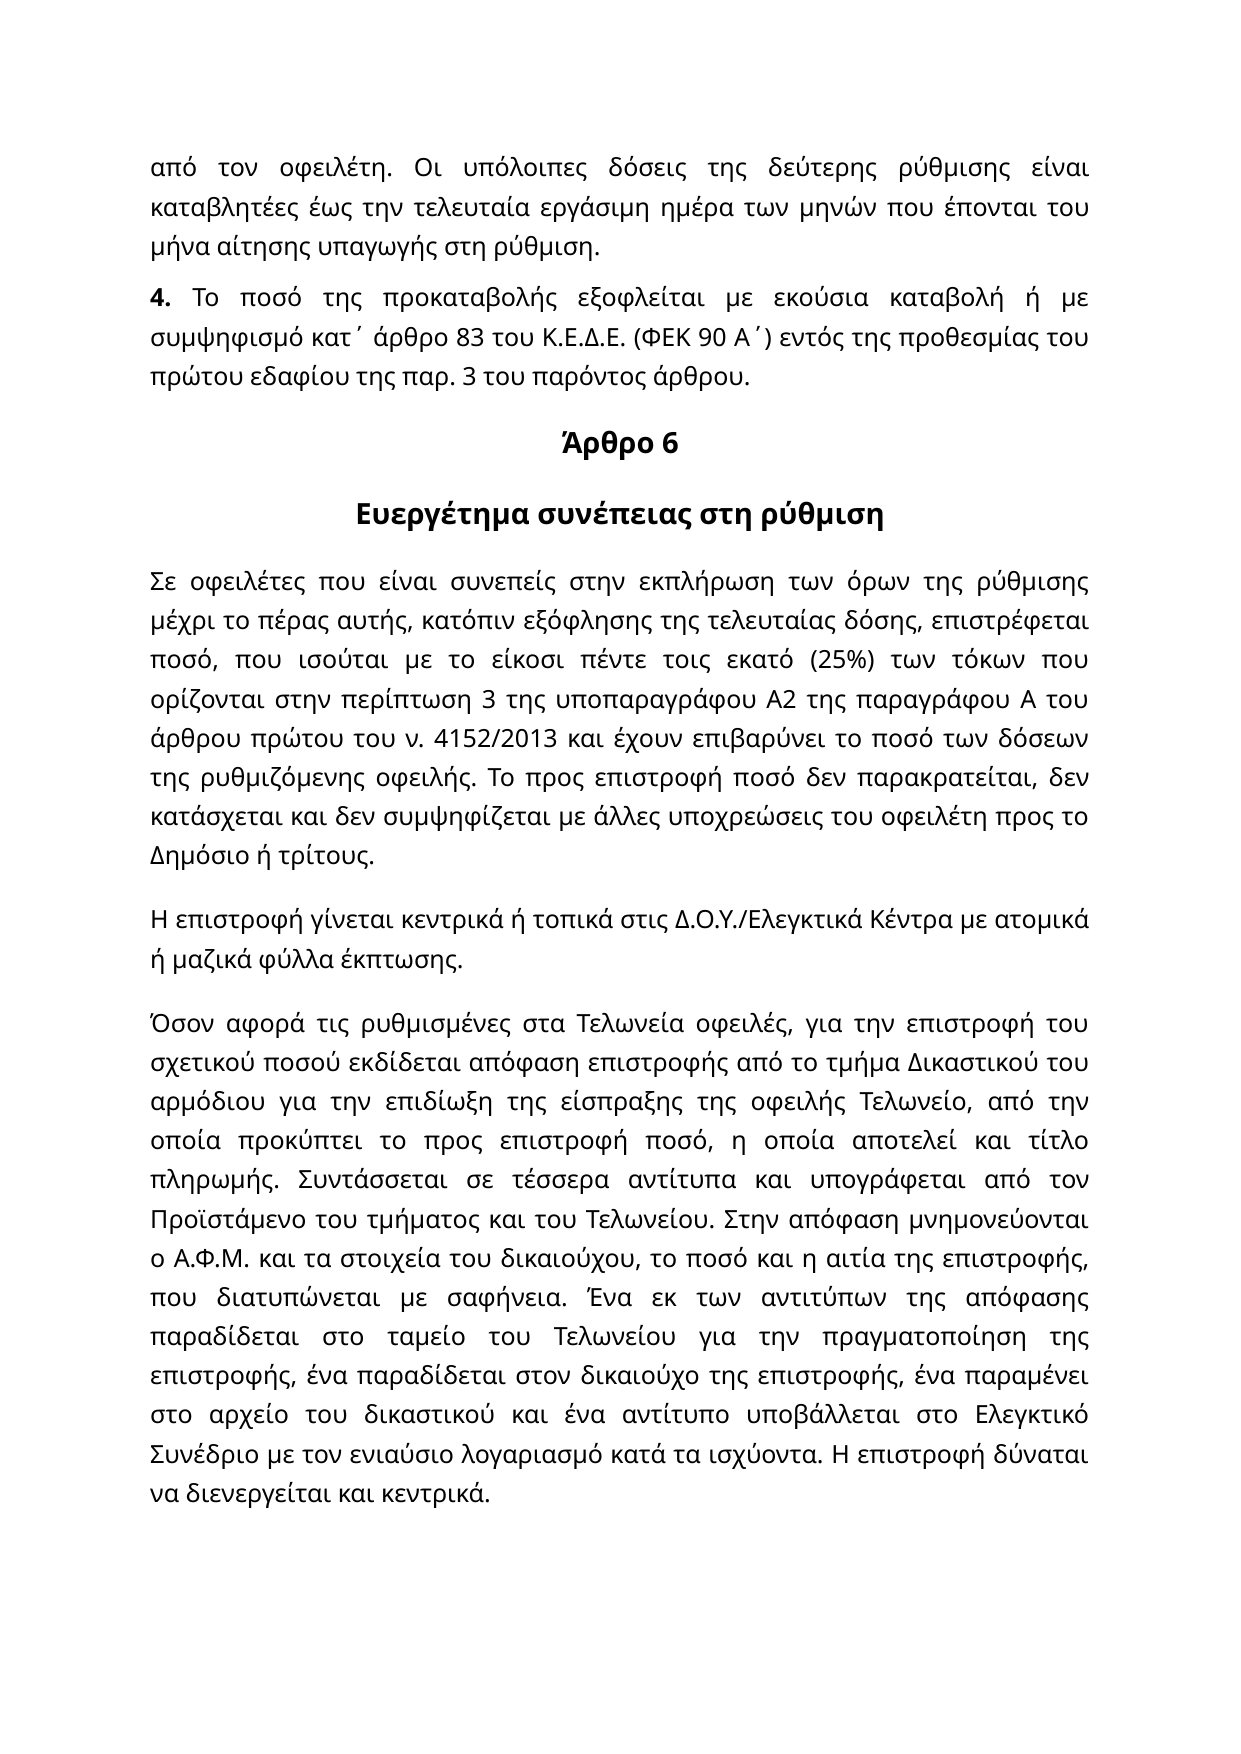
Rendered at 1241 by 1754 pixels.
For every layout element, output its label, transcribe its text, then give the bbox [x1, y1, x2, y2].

text Η επιστροφή γίνεται κεντρικά ή τοπικά στις Δ.Ο.Υ./Ελεγκτικά Κέντρα με ατομικά ή μαζικά φύλλα έκπτωσης. [150, 902, 1090, 975]
subtitle Άρθρο 6 [150, 422, 1090, 462]
text Όσον αφορά τις ρυθμισμένες στα Τελωνεία οφειλές, για την επιστροφή του σχετικού ποσού εκδίδεται απόφαση επιστροφής από το τμήμα Δικαστικού του αρμόδιου για την επιδίωξη της είσπραξης της οφειλής Τελωνείο, από την οποία προκύπτει το προς επιστροφή ποσό, η οποία αποτελεί και τίτλο πληρωμής. Συντάσσεται σε τέσσερα αντίτυπα και υπογράφεται από τον Προϊστάμενο του τμήματος και του Τελωνείου. Στην απόφαση μνημονεύονται ο Α.Φ.Μ. και τα στοιχεία του δικαιούχου, το ποσό και η αιτία της επιστροφής, που διατυπώνεται με σαφήνεια. Ένα εκ των αντιτύπων της απόφασης παραδίδεται στο ταμείο του Τελωνείου για την πραγματοποίηση της επιστροφής, ένα παραδίδεται στον δικαιούχο της επιστροφής, ένα παραμένει στο αρχείο του δικαστικού και ένα αντίτυπο υποβάλλεται στο Ελεγκτικό Συνέδριο με τον ενιαύσιο λογαριασμό κατά τα ισχύοντα. Η επιστροφή δύναται να διενεργείται και κεντρικά. [150, 1005, 1090, 1509]
text από τον οφειλέτη. Οι υπόλοιπες δόσεις της δεύτερης ρύθμισης είναι καταβλητέες έως την τελευταία εργάσιμη ημέρα των μηνών που έπονται του μήνα αίτησης υπαγωγής στη ρύθμιση. [150, 150, 1090, 262]
text Σε οφειλέτες που είναι συνεπείς στην εκπλήρωση των όρων της ρύθμισης μέχρι το πέρας αυτής, κατόπιν εξόφλησης της τελευταίας δόσης, επιστρέφεται ποσό, που ισούται με το είκοσι πέντε τοις εκατό (25%) των τόκων που ορίζονται στην περίπτωση 3 της υποπαραγράφου Α2 της παραγράφου Α του άρθρου πρώτου του ν. 4152/2013 και έχουν επιβαρύνει το ποσό των δόσεων της ρυθμιζόμενης οφειλής. Το προς επιστροφή ποσό δεν παρακρατείται, δεν κατάσχεται και δεν συμψηφίζεται με άλλες υποχρεώσεις του οφειλέτη προς το Δημόσιο ή τρίτους. [150, 564, 1090, 872]
subtitle Ευεργέτημα συνέπειας στη ρύθμιση [150, 493, 1090, 533]
text 4. Το ποσό της προκαταβολής εξοφλείται με εκούσια καταβολή ή με συμψηφισμό κατ΄ άρθρο 83 του Κ.Ε.Δ.Ε. (ΦΕΚ 90 Α΄) εντός της προθεσμίας του πρώτου εδαφίου της παρ. 3 του παρόντος άρθρου. [150, 280, 1090, 392]
